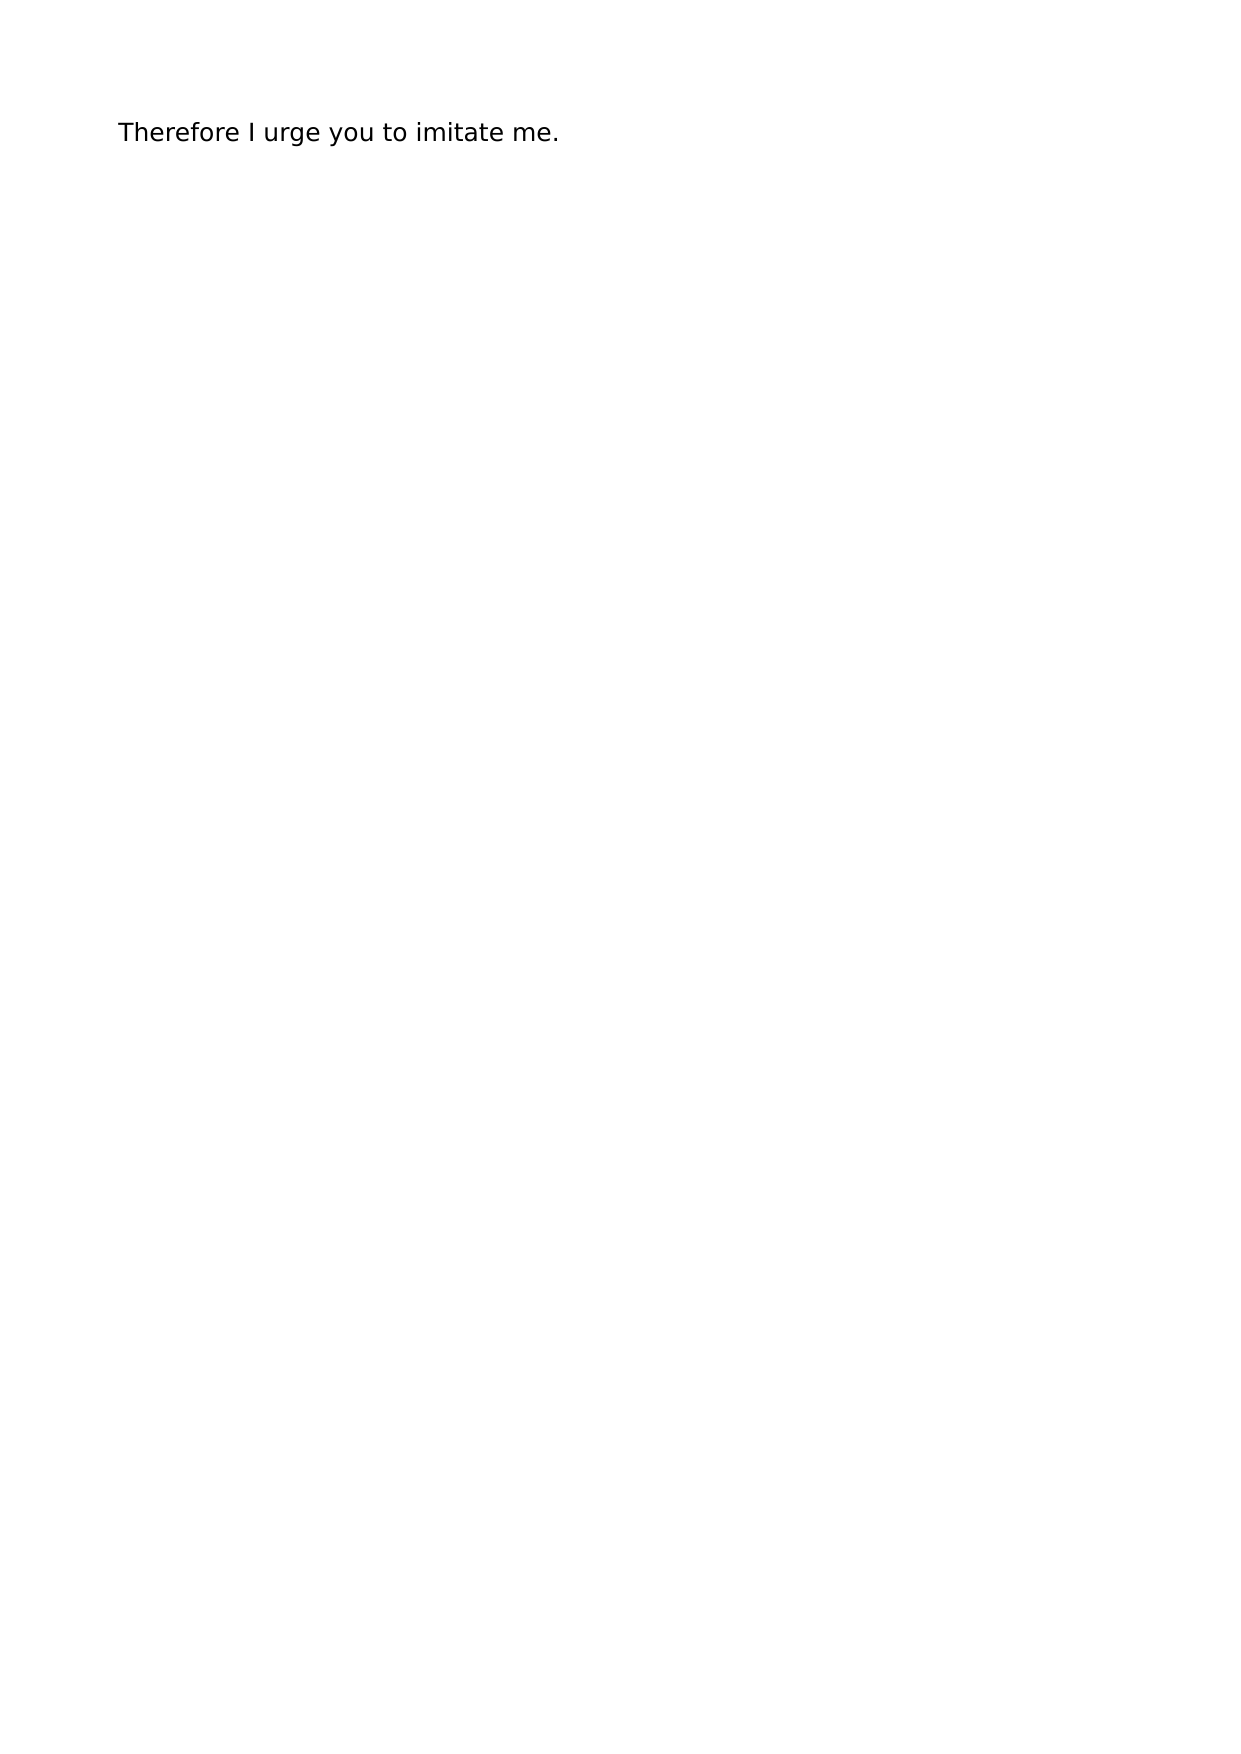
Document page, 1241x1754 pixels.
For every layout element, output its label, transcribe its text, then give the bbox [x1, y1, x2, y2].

text Therefore I urge you to imitate me. [118, 118, 1122, 147]
